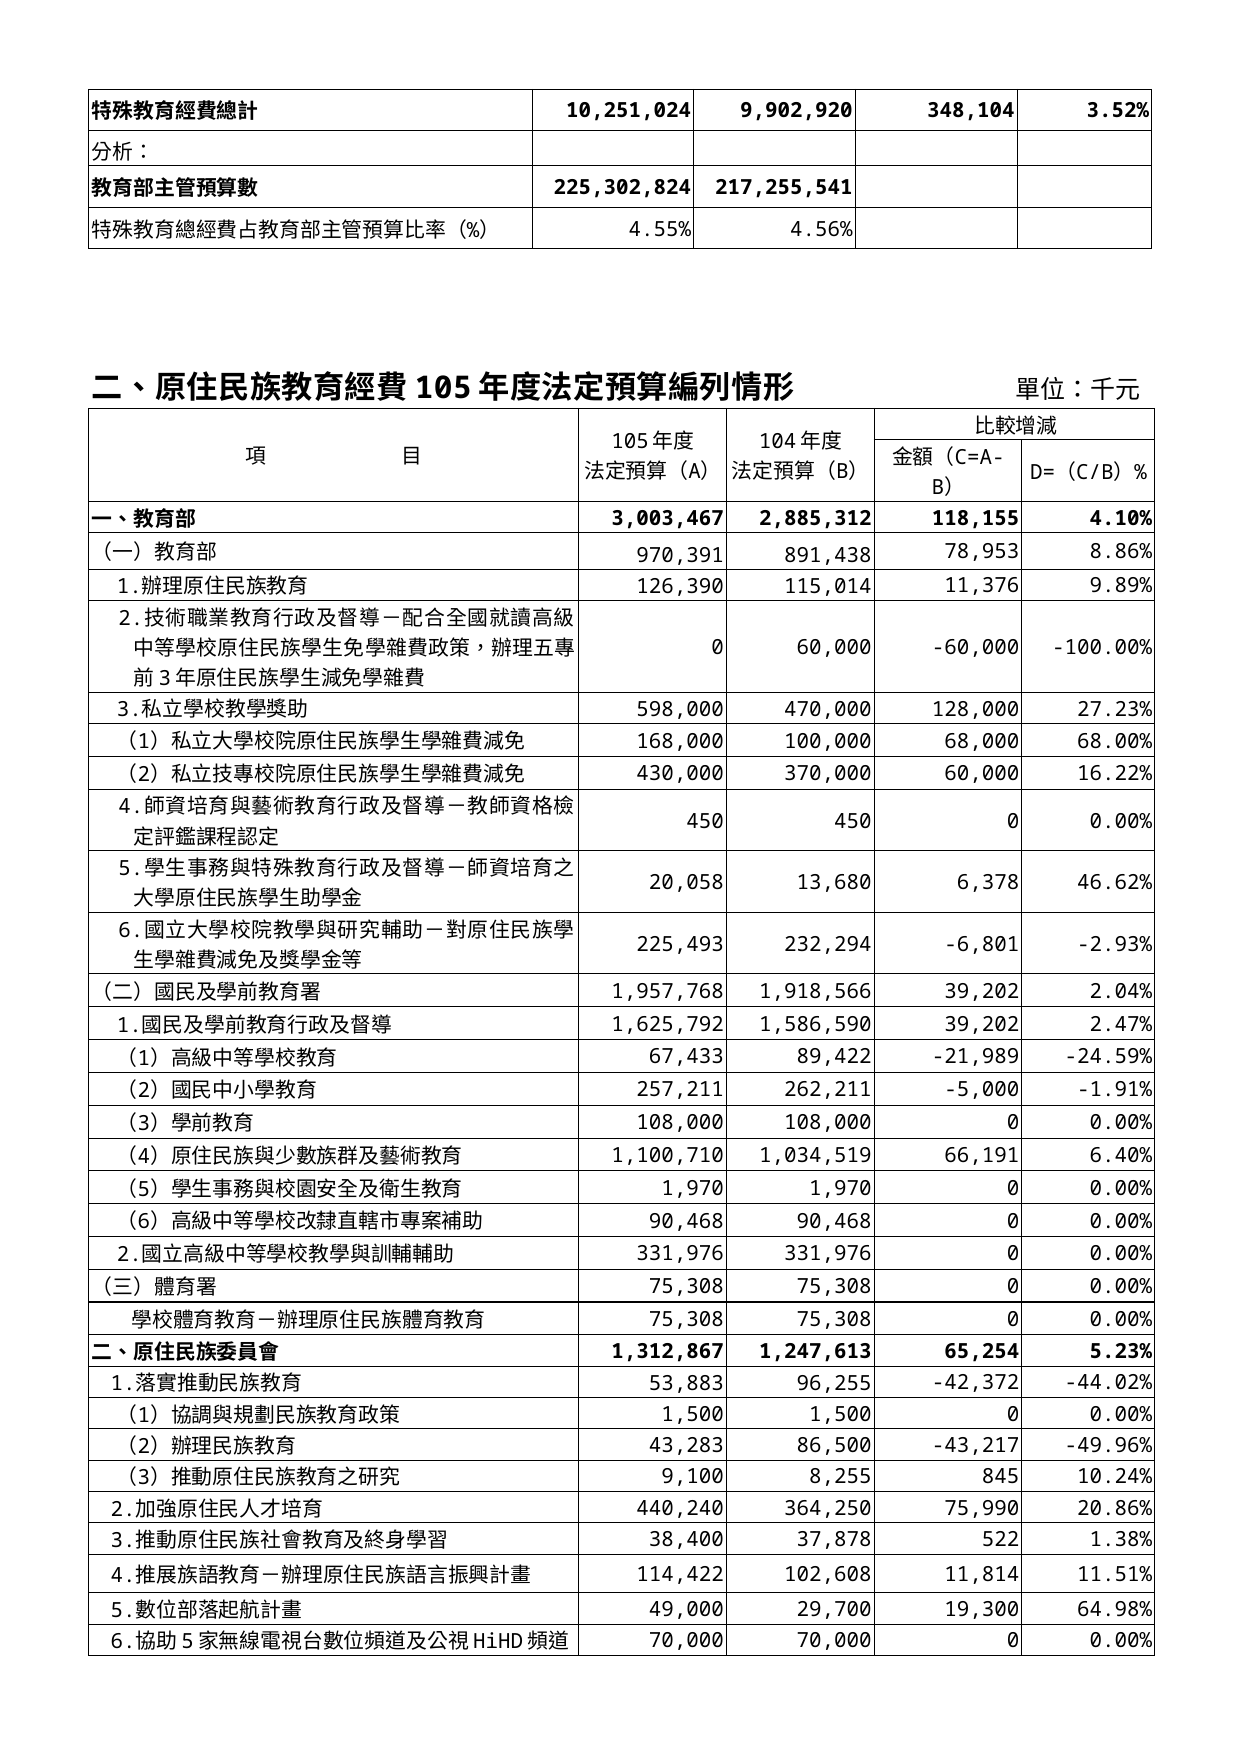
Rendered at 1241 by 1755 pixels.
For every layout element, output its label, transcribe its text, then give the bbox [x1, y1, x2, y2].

table_cell （三）體育署 [89, 1270, 578, 1301]
table_cell 5.數位部落起航計畫 [89, 1593, 578, 1624]
table_cell 86,500 [727, 1429, 874, 1459]
table_cell 232,294 [727, 913, 874, 973]
table_cell 教育部主管預算數 [89, 166, 532, 207]
table_cell 70,000 [579, 1625, 726, 1655]
table_cell 0 [875, 1237, 1021, 1269]
table_cell 39,202 [875, 1007, 1021, 1039]
table_cell 3,003,467 [579, 502, 726, 532]
table_cell 1,970 [727, 1171, 874, 1203]
table_cell -5,000 [875, 1073, 1021, 1104]
table_cell 8,255 [727, 1461, 874, 1491]
table_cell 96,255 [727, 1367, 874, 1397]
table_cell -6,801 [875, 913, 1021, 973]
table_cell 0.00% [1022, 1106, 1154, 1137]
table_cell 0.00% [1022, 1303, 1154, 1334]
table_cell （1）私立大學校院原住民族學生學雜費減免 [89, 724, 578, 756]
table_cell 70,000 [727, 1625, 874, 1655]
table_cell 470,000 [727, 693, 874, 723]
table_cell 78,953 [875, 533, 1021, 568]
table_cell 67,433 [579, 1040, 726, 1072]
table_cell 6.國立大學校院教學與研究輔助－對原住民族學生學雜費減免及獎學金等 [89, 913, 578, 973]
table_cell 65,254 [875, 1335, 1021, 1366]
table_cell 二、原住民族委員會 [89, 1335, 578, 1366]
table_cell 11,376 [875, 570, 1021, 600]
table_cell 64.98% [1022, 1593, 1154, 1624]
table_cell 2.國立高級中等學校教學與訓輔輔助 [89, 1237, 578, 1269]
table_cell 75,308 [727, 1270, 874, 1301]
table_cell -2.93% [1022, 913, 1154, 973]
table_cell 0.00% [1022, 1204, 1154, 1236]
table_cell 9.89% [1022, 570, 1154, 600]
table_cell 364,250 [727, 1492, 874, 1522]
table_cell 0 [875, 1106, 1021, 1137]
table_cell 16.22% [1022, 757, 1154, 789]
table_cell （2）私立技專校院原住民族學生學雜費減免 [89, 757, 578, 789]
table_cell -24.59% [1022, 1040, 1154, 1072]
table_cell 75,308 [579, 1270, 726, 1301]
table_cell 331,976 [579, 1237, 726, 1269]
table_cell 105年度 法定預算（A） [579, 409, 726, 501]
table_cell （5）學生事務與校園安全及衛生教育 [89, 1171, 578, 1203]
table_cell 1,918,566 [727, 974, 874, 1006]
table_cell 38,400 [579, 1523, 726, 1554]
table_cell -49.96% [1022, 1429, 1154, 1459]
table_cell 108,000 [727, 1106, 874, 1137]
table_cell 1.落實推動民族教育 [89, 1367, 578, 1397]
table_cell 90,468 [579, 1204, 726, 1236]
table_cell 2.04% [1022, 974, 1154, 1006]
table_cell 1.38% [1022, 1523, 1154, 1554]
table_cell 39,202 [875, 974, 1021, 1006]
table_cell 257,211 [579, 1073, 726, 1104]
table_cell 37,878 [727, 1523, 874, 1554]
table_cell 0 [875, 790, 1021, 850]
table_cell 1,957,768 [579, 974, 726, 1006]
table_cell 4.師資培育與藝術教育行政及督導－教師資格檢定評鑑課程認定 [89, 790, 578, 850]
table_cell 29,700 [727, 1593, 874, 1624]
table_cell 53,883 [579, 1367, 726, 1397]
table_cell 0.00% [1022, 1171, 1154, 1203]
table_cell 450 [727, 790, 874, 850]
table_cell 60,000 [875, 757, 1021, 789]
table_cell 4.55% [533, 208, 693, 248]
table_cell 1,625,792 [579, 1007, 726, 1039]
table_cell （一）教育部 [89, 533, 578, 568]
table_cell 75,308 [727, 1303, 874, 1334]
table_cell 1.辦理原住民族教育 [89, 570, 578, 600]
table_cell 1,500 [727, 1398, 874, 1428]
table_cell 8.86% [1022, 533, 1154, 568]
table_cell 891,438 [727, 533, 874, 568]
table_cell [533, 131, 693, 165]
table_cell 68,000 [875, 724, 1021, 756]
table_cell （1）協調與規劃民族教育政策 [89, 1398, 578, 1428]
table_cell 6.40% [1022, 1139, 1154, 1170]
table_cell 6,378 [875, 851, 1021, 912]
table_cell 598,000 [579, 693, 726, 723]
table_cell 比較增減 [875, 409, 1154, 439]
table_cell 75,990 [875, 1492, 1021, 1522]
table_cell 0 [579, 601, 726, 692]
table_cell 6.協助5家無線電視台數位頻道及公視HiHD頻道 [89, 1625, 578, 1655]
table_cell （6）高級中等學校改隸直轄市專案補助 [89, 1204, 578, 1236]
table_cell [856, 166, 1017, 207]
table_cell 108,000 [579, 1106, 726, 1137]
table_cell 0 [875, 1303, 1021, 1334]
table_cell 370,000 [727, 757, 874, 789]
table_cell 19,300 [875, 1593, 1021, 1624]
table_cell 分析： [89, 131, 532, 165]
table_cell 450 [579, 790, 726, 850]
table_cell 特殊教育總經費占教育部主管預算比率（%） [89, 208, 532, 248]
table_cell 11,814 [875, 1555, 1021, 1592]
table_cell [856, 208, 1017, 248]
table_cell 1,034,519 [727, 1139, 874, 1170]
table_cell 348,104 [856, 90, 1017, 130]
table_cell 2.技術職業教育行政及督導－配合全國就讀高級 中等學校原住民族學生免學雜費政策，辦理五專前3年原住民族學生減免學雜費 [89, 601, 578, 692]
table_cell 0.00% [1022, 1237, 1154, 1269]
table_cell 126,390 [579, 570, 726, 600]
table_cell 27.23% [1022, 693, 1154, 723]
table_cell 一、教育部 [89, 502, 578, 532]
table_cell 90,468 [727, 1204, 874, 1236]
table_cell 115,014 [727, 570, 874, 600]
table_cell 75,308 [579, 1303, 726, 1334]
table_header 二、原住民族教育經費105年度法定預算編列情形 單位：千元 [89, 363, 1155, 408]
table_cell 20,058 [579, 851, 726, 912]
table_cell 168,000 [579, 724, 726, 756]
table_cell 13,680 [727, 851, 874, 912]
table_cell 522 [875, 1523, 1021, 1554]
table_cell 2.加強原住民人才培育 [89, 1492, 578, 1522]
table_cell 4.56% [694, 208, 855, 248]
table_cell -43,217 [875, 1429, 1021, 1459]
table_cell 49,000 [579, 1593, 726, 1624]
table_cell 440,240 [579, 1492, 726, 1522]
table_cell 43,283 [579, 1429, 726, 1459]
table_cell （二）國民及學前教育署 [89, 974, 578, 1006]
table_cell -21,989 [875, 1040, 1021, 1072]
table_cell 104年度 法定預算（B） [727, 409, 874, 501]
table_cell 262,211 [727, 1073, 874, 1104]
table_cell 845 [875, 1461, 1021, 1491]
table_cell 114,422 [579, 1555, 726, 1592]
table_cell -42,372 [875, 1367, 1021, 1397]
table_cell [694, 131, 855, 165]
table_cell 3.52% [1018, 90, 1151, 130]
table_cell 60,000 [727, 601, 874, 692]
table_cell 970,391 [579, 533, 726, 568]
table_cell 46.62% [1022, 851, 1154, 912]
table_cell [856, 131, 1017, 165]
table_cell 0.00% [1022, 1398, 1154, 1428]
table_cell 0 [875, 1270, 1021, 1301]
table_cell 0.00% [1022, 1270, 1154, 1301]
table_cell D=（C/B）% [1022, 440, 1154, 501]
table_cell （3）推動原住民族教育之研究 [89, 1461, 578, 1491]
table_cell 68.00% [1022, 724, 1154, 756]
table_cell 項 目 [89, 409, 578, 501]
table_cell 217,255,541 [694, 166, 855, 207]
table_cell 1,100,710 [579, 1139, 726, 1170]
table_cell -1.91% [1022, 1073, 1154, 1104]
table_cell 0.00% [1022, 790, 1154, 850]
table_cell 102,608 [727, 1555, 874, 1592]
table_cell 20.86% [1022, 1492, 1154, 1522]
table_cell 學校體育教育－辦理原住民族體育教育 [89, 1303, 578, 1334]
table_cell （2）國民中小學教育 [89, 1073, 578, 1104]
table_cell 9,100 [579, 1461, 726, 1491]
table_cell 1,312,867 [579, 1335, 726, 1366]
table_cell -100.00% [1022, 601, 1154, 692]
table_cell 10.24% [1022, 1461, 1154, 1491]
table_cell 特殊教育經費總計 [89, 90, 532, 130]
table_cell 331,976 [727, 1237, 874, 1269]
table_cell 225,493 [579, 913, 726, 973]
table_cell 118,155 [875, 502, 1021, 532]
table_cell 100,000 [727, 724, 874, 756]
table_cell 0 [875, 1625, 1021, 1655]
table_cell 0 [875, 1204, 1021, 1236]
table_cell 3.私立學校教學獎助 [89, 693, 578, 723]
table_cell 89,422 [727, 1040, 874, 1072]
table_cell 3.推動原住民族社會教育及終身學習 [89, 1523, 578, 1554]
table_cell 225,302,824 [533, 166, 693, 207]
table_cell 0 [875, 1398, 1021, 1428]
table_cell 5.學生事務與特殊教育行政及督導－師資培育之 大學原住民族學生助學金 [89, 851, 578, 912]
table_cell 9,902,920 [694, 90, 855, 130]
table_cell （1）高級中等學校教育 [89, 1040, 578, 1072]
table_cell 1.國民及學前教育行政及督導 [89, 1007, 578, 1039]
table_cell 1,970 [579, 1171, 726, 1203]
table_cell 1,500 [579, 1398, 726, 1428]
table_cell 66,191 [875, 1139, 1021, 1170]
table_cell 1,586,590 [727, 1007, 874, 1039]
table_cell 2.47% [1022, 1007, 1154, 1039]
table_cell -60,000 [875, 601, 1021, 692]
table_cell 1,247,613 [727, 1335, 874, 1366]
table_cell [1018, 208, 1151, 248]
table_cell （4）原住民族與少數族群及藝術教育 [89, 1139, 578, 1170]
table_cell 2,885,312 [727, 502, 874, 532]
table_cell 430,000 [579, 757, 726, 789]
table_cell 10,251,024 [533, 90, 693, 130]
table_cell [1018, 131, 1151, 165]
table_cell 4.推展族語教育－辦理原住民族語言振興計畫 [89, 1555, 578, 1592]
table_cell 5.23% [1022, 1335, 1154, 1366]
table_cell 11.51% [1022, 1555, 1154, 1592]
table_cell （3）學前教育 [89, 1106, 578, 1137]
table_cell 0.00% [1022, 1625, 1154, 1655]
table_cell 4.10% [1022, 502, 1154, 532]
table_cell -44.02% [1022, 1367, 1154, 1397]
table_cell 0 [875, 1171, 1021, 1203]
table_cell 128,000 [875, 693, 1021, 723]
table_cell [1018, 166, 1151, 207]
table_cell （2）辦理民族教育 [89, 1429, 578, 1459]
table_cell 金額（C=A-B） [875, 440, 1021, 501]
